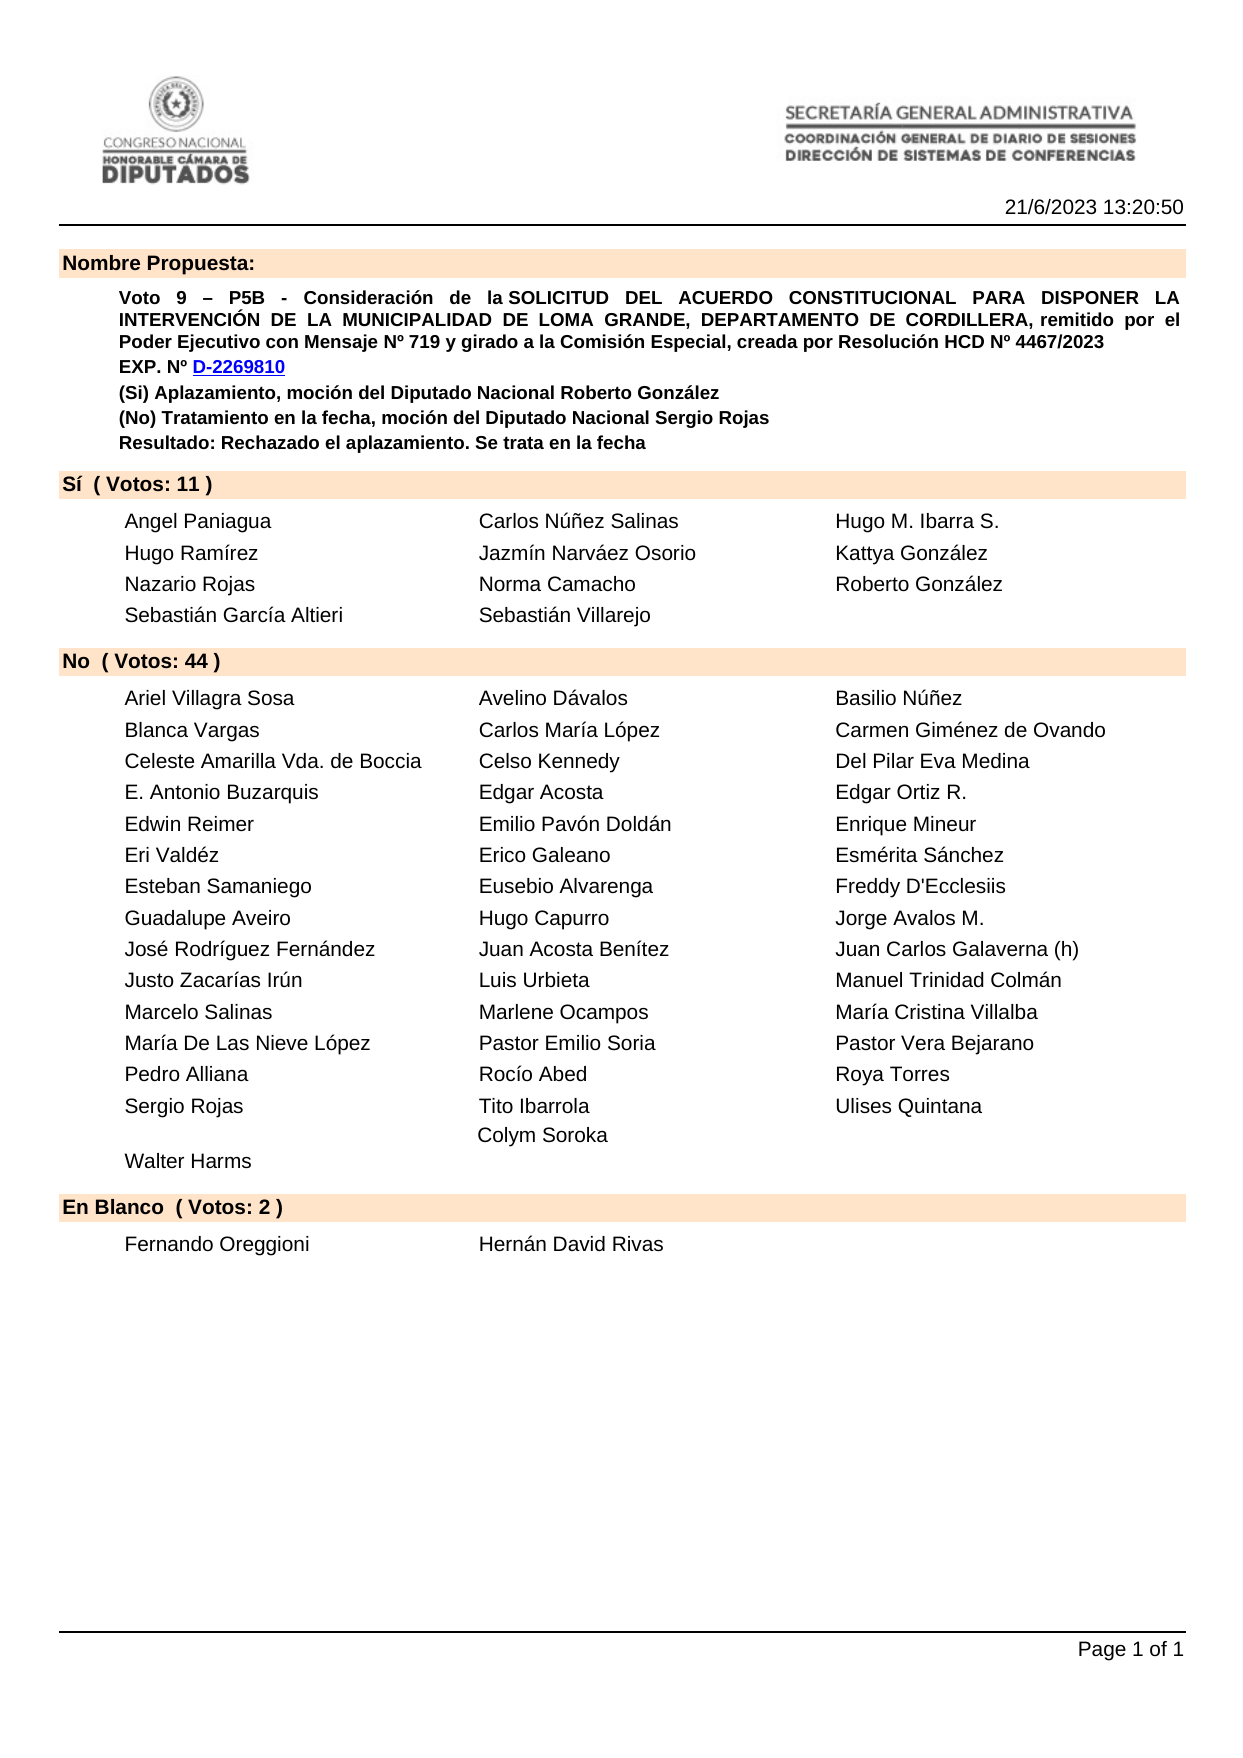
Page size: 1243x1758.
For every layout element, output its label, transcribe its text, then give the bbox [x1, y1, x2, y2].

table_cell Edgar Ortiz R. [832, 779, 1172, 807]
table_cell Hugo M. Ibarra S. [832, 508, 1172, 537]
table_cell [816, 842, 832, 870]
table_cell Eri Valdéz [121, 842, 461, 870]
table_cell [59, 631, 121, 648]
table_cell [461, 1231, 475, 1259]
table_cell [461, 1379, 475, 1408]
table_cell [816, 1348, 832, 1376]
table_cell En Blanco ( Votos: 2 ) [59, 1194, 1186, 1222]
table_cell María De Las Nieve López [121, 1030, 461, 1058]
table_cell [475, 1177, 816, 1194]
table_cell [461, 1410, 475, 1439]
table_cell [816, 748, 832, 776]
table_cell [816, 999, 832, 1027]
table_cell [1172, 1379, 1186, 1408]
table_cell [59, 602, 121, 631]
table_cell [1172, 936, 1186, 964]
table_cell [1172, 1121, 1186, 1148]
table_header 21/6/2023 13:20:50 [651, 189, 1186, 223]
table_cell [1172, 967, 1186, 996]
table_cell [1172, 540, 1186, 568]
table_cell [59, 228, 1186, 249]
table_cell [59, 500, 1186, 508]
table_cell [816, 631, 832, 648]
table_cell [59, 1635, 827, 1669]
table_cell Fernando Oreggioni [121, 1231, 461, 1259]
table_cell Esteban Samaniego [121, 873, 461, 902]
table_cell Celeste Amarilla Vda. de Boccia [121, 748, 461, 776]
table_cell [475, 1379, 816, 1408]
table_cell [461, 936, 475, 964]
table_cell [59, 676, 1186, 685]
table_cell [1172, 779, 1186, 807]
table_cell María Cristina Villalba [832, 999, 1172, 1027]
table_cell [121, 1121, 461, 1148]
table_cell [59, 1093, 121, 1121]
table_cell Nombre Propuesta: [59, 249, 1186, 278]
table_cell [816, 873, 832, 902]
table_cell Norma Camacho [475, 571, 816, 599]
table_cell [832, 1316, 1172, 1345]
table_cell [475, 1316, 816, 1345]
table_cell [461, 1259, 475, 1276]
table_cell Marcelo Salinas [121, 999, 461, 1027]
table_cell [59, 1276, 1186, 1285]
table_cell [461, 1061, 475, 1090]
table_cell [59, 1030, 121, 1058]
table_cell [816, 571, 832, 599]
table_cell [1172, 685, 1186, 713]
table_cell [816, 1061, 832, 1090]
table_cell Blanca Vargas [121, 716, 461, 745]
table_cell [59, 1121, 121, 1148]
table_cell [1172, 716, 1186, 745]
table_cell Jorge Avalos M. [832, 904, 1172, 933]
table_cell [832, 1379, 1172, 1408]
table_cell Tito Ibarrola [475, 1093, 816, 1121]
table_cell [816, 936, 832, 964]
table_cell [121, 1285, 461, 1313]
table_cell [1172, 842, 1186, 870]
table_cell Avelino Dávalos [475, 685, 816, 713]
table_cell Manuel Trinidad Colmán [832, 967, 1172, 996]
table_cell [121, 1259, 461, 1276]
table_cell [461, 1348, 475, 1376]
table_cell [461, 571, 475, 599]
table_cell Guadalupe Aveiro [121, 904, 461, 933]
table_cell [816, 685, 832, 713]
table_cell [121, 1348, 461, 1376]
table_cell [121, 1177, 461, 1194]
table_cell [59, 454, 116, 471]
table_cell Eusebio Alvarenga [475, 873, 816, 902]
table_cell [1172, 631, 1186, 648]
table_cell [59, 1259, 121, 1276]
table_cell Rocío Abed [475, 1061, 816, 1090]
table_cell [816, 540, 832, 568]
table_cell [816, 1093, 832, 1121]
table_header [59, 284, 116, 454]
table_header [59, 190, 651, 223]
table_cell Enrique Mineur [832, 810, 1172, 839]
table_cell [816, 1030, 832, 1058]
picture [58, 75, 1181, 190]
table_cell [59, 571, 121, 599]
table_cell [59, 278, 1186, 283]
table_cell Pastor Vera Bejarano [832, 1030, 1172, 1058]
table_cell [816, 779, 832, 807]
table_cell [59, 967, 121, 996]
table_cell [1172, 999, 1186, 1027]
table_cell [461, 540, 475, 568]
table_cell Celso Kennedy [475, 748, 816, 776]
table_cell [832, 1439, 1172, 1631]
table_cell [1172, 508, 1186, 537]
table_cell [832, 1177, 1172, 1194]
table_cell Juan Carlos Galaverna (h) [832, 936, 1172, 964]
table_cell [475, 1259, 816, 1276]
table_cell [1172, 810, 1186, 839]
table_cell [1172, 904, 1186, 933]
table_cell Pastor Emilio Soria [475, 1030, 816, 1058]
table_cell [59, 1177, 121, 1194]
table_cell [475, 631, 816, 648]
table_cell [1172, 1030, 1186, 1058]
table_cell [816, 967, 832, 996]
table_cell [59, 685, 121, 713]
table_cell [121, 1439, 461, 1631]
table_cell Nazario Rojas [121, 571, 461, 599]
table_cell [461, 810, 475, 839]
table_cell [1172, 602, 1186, 631]
table_cell [1172, 1348, 1186, 1376]
table_cell [59, 1061, 121, 1090]
table_cell Marlene Ocampos [475, 999, 816, 1027]
table_cell [816, 1148, 832, 1177]
table_cell Ulises Quintana [832, 1093, 1172, 1121]
table_cell [816, 1379, 832, 1408]
table_cell Roya Torres [832, 1061, 1172, 1090]
table_cell [832, 602, 1172, 631]
table_cell [816, 716, 832, 745]
table_cell [832, 1410, 1172, 1439]
table_cell [475, 1285, 816, 1313]
table_cell [59, 1231, 121, 1259]
table_cell Edwin Reimer [121, 810, 461, 839]
table_cell Esmérita Sánchez [832, 842, 1172, 870]
table_header Voto 9 – P5B - Consideración de la SOLICITUD DEL ACUERDO CONSTITUCIONAL PARA DISPONER LA INTERVENCIÓN DE LA MUNICIPALIDAD DE LOMA GRANDE, DEPARTAMENTO DE CORDILLERA, remitido por el Poder Ejecutivo con Mensaje Nº 719 y girado a la Comisión Especial, creada por Resolución HCD Nº 4467/2023 EXP. Nº D-2269810 (Si) Aplazamiento, moción del Diputado Nacional Roberto González (No) Tratamiento en la fecha, moción del Diputado Nacional Sergio Rojas Resultado: Rechazado el aplazamiento. Se trata en la fecha [116, 284, 1182, 454]
table_cell Page 1 of 1 [828, 1635, 1186, 1669]
table_cell [461, 631, 475, 648]
table_cell [461, 904, 475, 933]
table_cell Carlos Núñez Salinas [475, 508, 816, 537]
table_cell [461, 1093, 475, 1121]
table_cell Freddy D'Ecclesiis [832, 873, 1172, 902]
table_cell [1172, 1285, 1186, 1313]
table_cell José Rodríguez Fernández [121, 936, 461, 964]
table_cell [59, 842, 121, 870]
table_cell [461, 685, 475, 713]
table_cell [461, 1285, 475, 1313]
table_cell [461, 508, 475, 537]
table_cell Sebastián García Altieri [121, 602, 461, 631]
table_cell [461, 716, 475, 745]
table_header [1182, 284, 1187, 454]
table_cell Colym Soroka [475, 1121, 816, 1148]
table_cell [59, 1379, 121, 1408]
table_cell [59, 904, 121, 933]
table_cell [832, 1348, 1172, 1376]
table_cell Luis Urbieta [475, 967, 816, 996]
table_cell [59, 779, 121, 807]
table_cell [475, 1148, 816, 1177]
table_cell [121, 631, 461, 648]
table_cell [461, 873, 475, 902]
table_cell [816, 1231, 1186, 1259]
table_cell [816, 1285, 832, 1313]
table_cell [59, 1316, 121, 1345]
table_cell [461, 967, 475, 996]
table_cell Walter Harms [121, 1148, 461, 1177]
table_cell [1172, 748, 1186, 776]
table_cell [1172, 1439, 1186, 1631]
table_cell [1182, 454, 1187, 471]
table_cell [816, 1259, 1186, 1276]
table_cell Jazmín Narváez Osorio [475, 540, 816, 568]
table_cell [816, 810, 832, 839]
table_cell [59, 1410, 121, 1439]
table_cell Pedro Alliana [121, 1061, 461, 1090]
table_cell [59, 1148, 121, 1177]
table_cell [116, 454, 1182, 471]
table_cell [461, 1148, 475, 1177]
table_cell Angel Paniagua [121, 508, 461, 537]
table_cell [59, 748, 121, 776]
table_cell Justo Zacarías Irún [121, 967, 461, 996]
table_cell [832, 1285, 1172, 1313]
table_header Sí ( Votos: 11 ) [59, 471, 1186, 499]
table_cell [461, 748, 475, 776]
table_cell Edgar Acosta [475, 779, 816, 807]
table_cell Roberto González [832, 571, 1172, 599]
table_cell Emilio Pavón Doldán [475, 810, 816, 839]
table_cell No ( Votos: 44 ) [59, 648, 1186, 676]
table_cell [461, 999, 475, 1027]
table_cell [475, 1410, 816, 1439]
table_cell [816, 1177, 832, 1194]
table_cell Basilio Núñez [832, 685, 1172, 713]
table_cell [461, 1177, 475, 1194]
table_cell [59, 1348, 121, 1376]
table_cell Erico Galeano [475, 842, 816, 870]
table_cell Del Pilar Eva Medina [832, 748, 1172, 776]
table_cell Ariel Villagra Sosa [121, 685, 461, 713]
table_cell [461, 1121, 475, 1148]
table_cell [59, 873, 121, 902]
table_cell Sebastián Villarejo [475, 602, 816, 631]
table_cell [461, 1316, 475, 1345]
table_cell [475, 1348, 816, 1376]
table_cell Juan Acosta Benítez [475, 936, 816, 964]
table_cell [816, 602, 832, 631]
table_cell Carmen Giménez de Ovando [832, 716, 1172, 745]
table_cell [475, 1439, 816, 1631]
table_cell [816, 508, 832, 537]
table_cell [1172, 1316, 1186, 1345]
table_cell [1172, 1093, 1186, 1121]
table_cell [59, 810, 121, 839]
table_cell [121, 1379, 461, 1408]
table_cell [121, 1316, 461, 1345]
table_cell [1172, 1148, 1186, 1177]
table_cell [816, 1439, 832, 1631]
table_cell [816, 904, 832, 933]
table_cell [1172, 1061, 1186, 1090]
table_cell [121, 1410, 461, 1439]
table_cell Hernán David Rivas [475, 1231, 816, 1259]
table_cell [59, 1285, 121, 1313]
table_cell [1172, 571, 1186, 599]
table_cell Hugo Capurro [475, 904, 816, 933]
table_cell [832, 1121, 1172, 1148]
table_cell [816, 1316, 832, 1345]
table_cell [461, 842, 475, 870]
table_cell E. Antonio Buzarquis [121, 779, 461, 807]
table_cell [461, 1030, 475, 1058]
table_cell [816, 1410, 832, 1439]
table_cell [461, 1439, 475, 1631]
table_cell Hugo Ramírez [121, 540, 461, 568]
table_cell [1172, 873, 1186, 902]
table_cell Kattya González [832, 540, 1172, 568]
table_cell [1172, 1410, 1186, 1439]
table_cell [816, 1121, 832, 1148]
table_cell [461, 779, 475, 807]
table_cell [832, 631, 1172, 648]
table_cell [461, 602, 475, 631]
table_cell [59, 716, 121, 745]
table_cell [59, 999, 121, 1027]
table_cell Carlos María López [475, 716, 816, 745]
table_cell [59, 1222, 1186, 1231]
table_cell [832, 1148, 1172, 1177]
table_cell [59, 1439, 121, 1631]
table_cell [1172, 1177, 1186, 1194]
table_cell [59, 540, 121, 568]
table_cell Sergio Rojas [121, 1093, 461, 1121]
table_cell [59, 936, 121, 964]
table_cell [59, 508, 121, 537]
